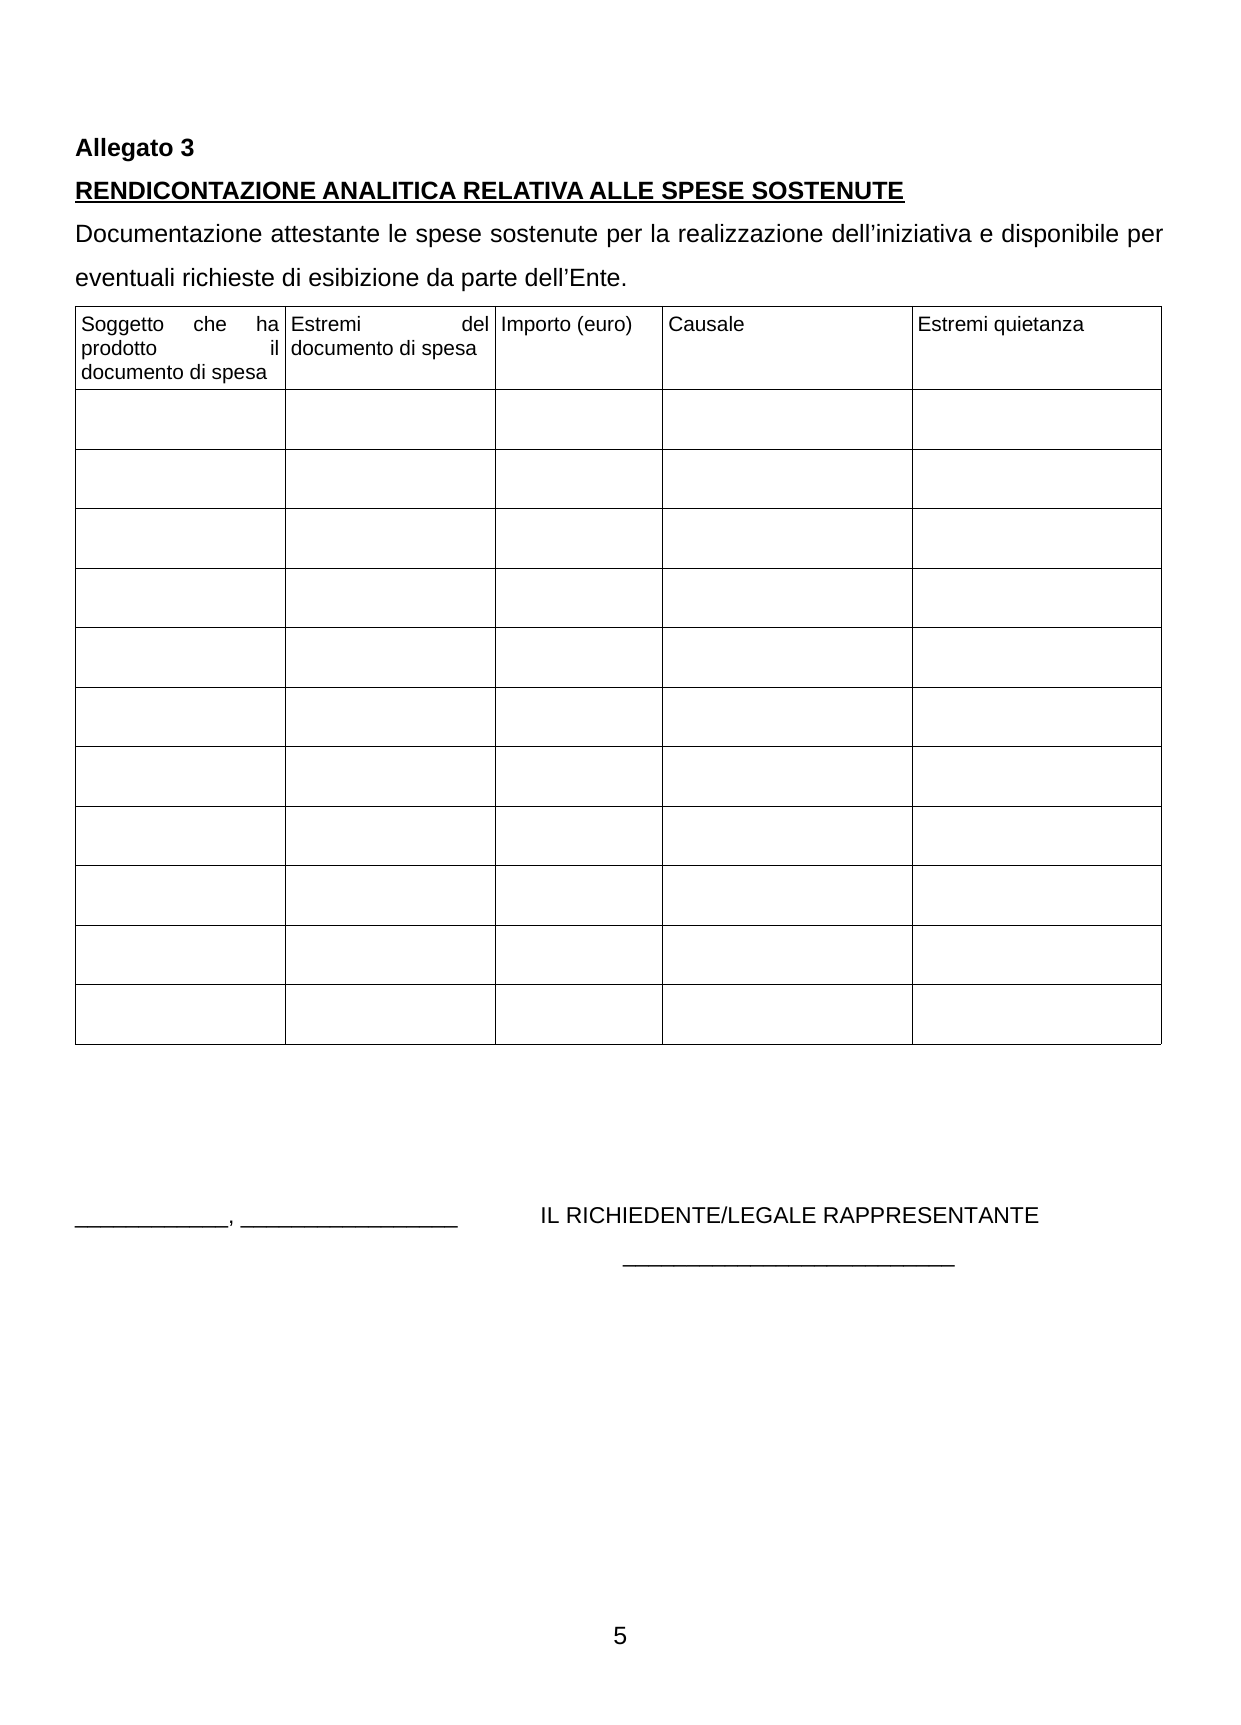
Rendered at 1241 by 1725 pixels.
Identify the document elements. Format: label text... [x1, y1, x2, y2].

table_cell [286, 926, 495, 984]
text Allegato 3 [75, 133, 1165, 162]
table_cell [76, 509, 285, 568]
table_cell [663, 807, 912, 865]
table_cell [663, 628, 912, 687]
table_cell [496, 926, 662, 984]
table_cell [496, 985, 662, 1043]
table_cell [663, 450, 912, 508]
table_cell [496, 747, 662, 806]
table_cell [496, 509, 662, 568]
table_cell [663, 390, 912, 449]
table_cell [913, 926, 1161, 984]
table_header Importo (euro) [496, 307, 662, 389]
table_cell [496, 569, 662, 627]
table_cell [286, 985, 495, 1043]
table_header Soggetto che ha prodotto il documento di spesa [76, 307, 285, 389]
table_cell [913, 509, 1161, 568]
table_cell [286, 747, 495, 806]
table_cell [76, 450, 285, 508]
table_cell [76, 985, 285, 1043]
table_cell [913, 807, 1161, 865]
table_cell [286, 807, 495, 865]
table_cell [913, 688, 1161, 746]
table_cell [496, 688, 662, 746]
table_cell [496, 866, 662, 924]
table_cell [663, 747, 912, 806]
table_cell [913, 450, 1161, 508]
table_cell [913, 866, 1161, 924]
table_cell [286, 569, 495, 627]
table_cell [496, 390, 662, 449]
table_cell [286, 390, 495, 449]
table_cell [663, 926, 912, 984]
table_cell [663, 866, 912, 924]
table_cell [496, 628, 662, 687]
table_cell [76, 688, 285, 746]
table_cell [496, 807, 662, 865]
table_cell [286, 866, 495, 924]
table_header Estremi quietanza [913, 307, 1161, 389]
table_cell [913, 390, 1161, 449]
table_cell [913, 628, 1161, 687]
table_cell [286, 509, 495, 568]
table_cell [76, 866, 285, 924]
table_cell [663, 985, 912, 1043]
text __________________________ [75, 1241, 1165, 1267]
text Documentazione attestante le spese sostenute per la realizzazione dell’iniziativa e disponibile per eventuali richieste di esibizione da parte dell’Ente. [75, 219, 1165, 291]
table_cell [286, 450, 495, 508]
table_cell [76, 747, 285, 806]
table_cell [286, 628, 495, 687]
table_cell [663, 688, 912, 746]
table_cell [913, 569, 1161, 627]
table_cell [913, 985, 1161, 1043]
table_cell [76, 807, 285, 865]
table_header Estremi del documento di spesa [286, 307, 495, 389]
table_cell [76, 926, 285, 984]
table_cell [286, 688, 495, 746]
text RENDICONTAZIONE ANALITICA RELATIVA ALLE SPESE SOSTENUTE [75, 176, 1165, 205]
table_cell [496, 450, 662, 508]
table_cell [76, 628, 285, 687]
table_cell [913, 747, 1161, 806]
table_cell [76, 569, 285, 627]
table_cell [76, 390, 285, 449]
table_cell [663, 569, 912, 627]
text ____________, _________________ IL RICHIEDENTE/LEGALE RAPPRESENTANTE [75, 1202, 1165, 1228]
table_cell [663, 509, 912, 568]
table_header Causale [663, 307, 912, 389]
